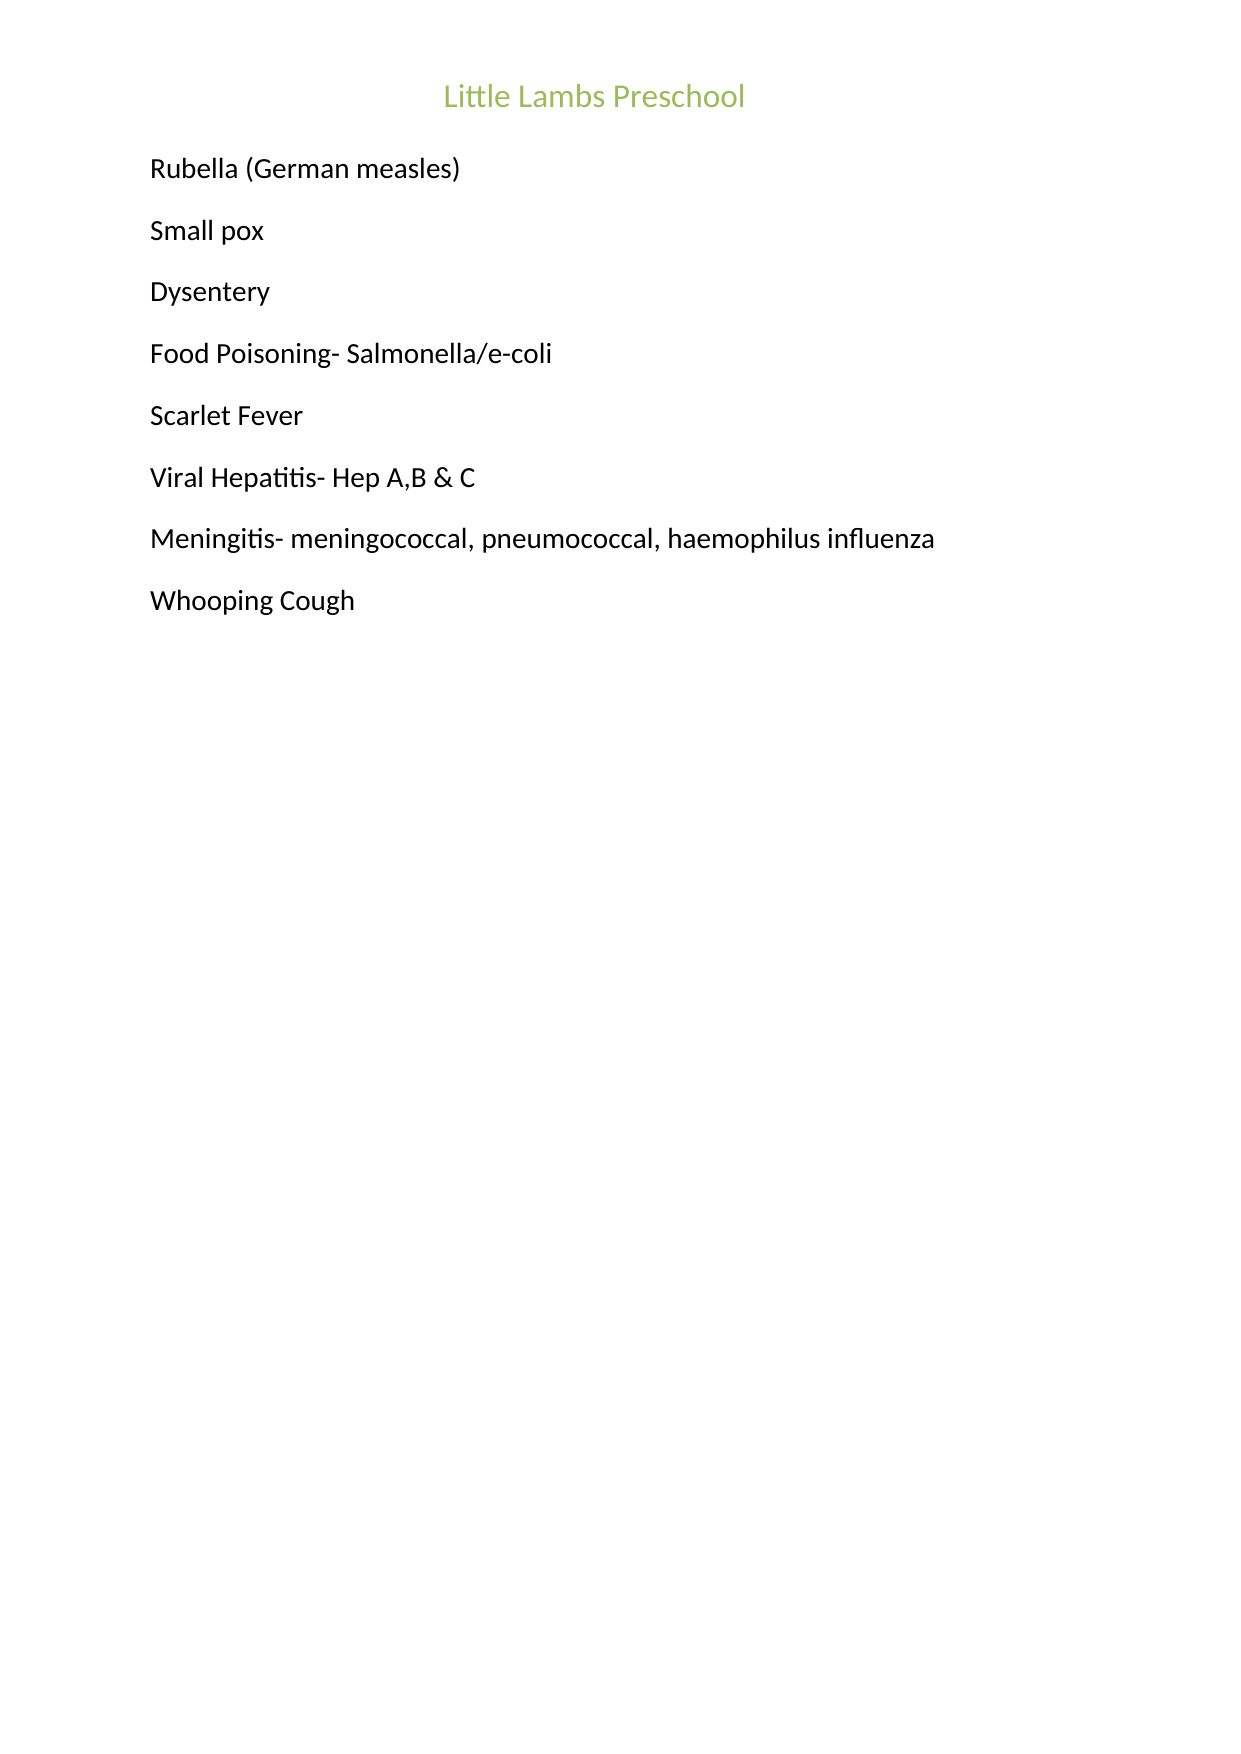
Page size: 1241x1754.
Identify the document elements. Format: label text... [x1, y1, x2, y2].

text Whooping Cough [150, 582, 1090, 618]
text Meningitis- meningococcal, pneumococcal, haemophilus influenza [150, 521, 1090, 556]
text Viral Hepatitis- Hep A,B & C [150, 459, 1090, 494]
text Scarlet Fever [150, 397, 1090, 433]
text Small pox [150, 212, 1090, 247]
text Dysentery [150, 273, 1090, 309]
text Food Poisoning- Salmonella/e-coli [150, 335, 1090, 371]
text Rubella (German measles) [150, 150, 1090, 186]
